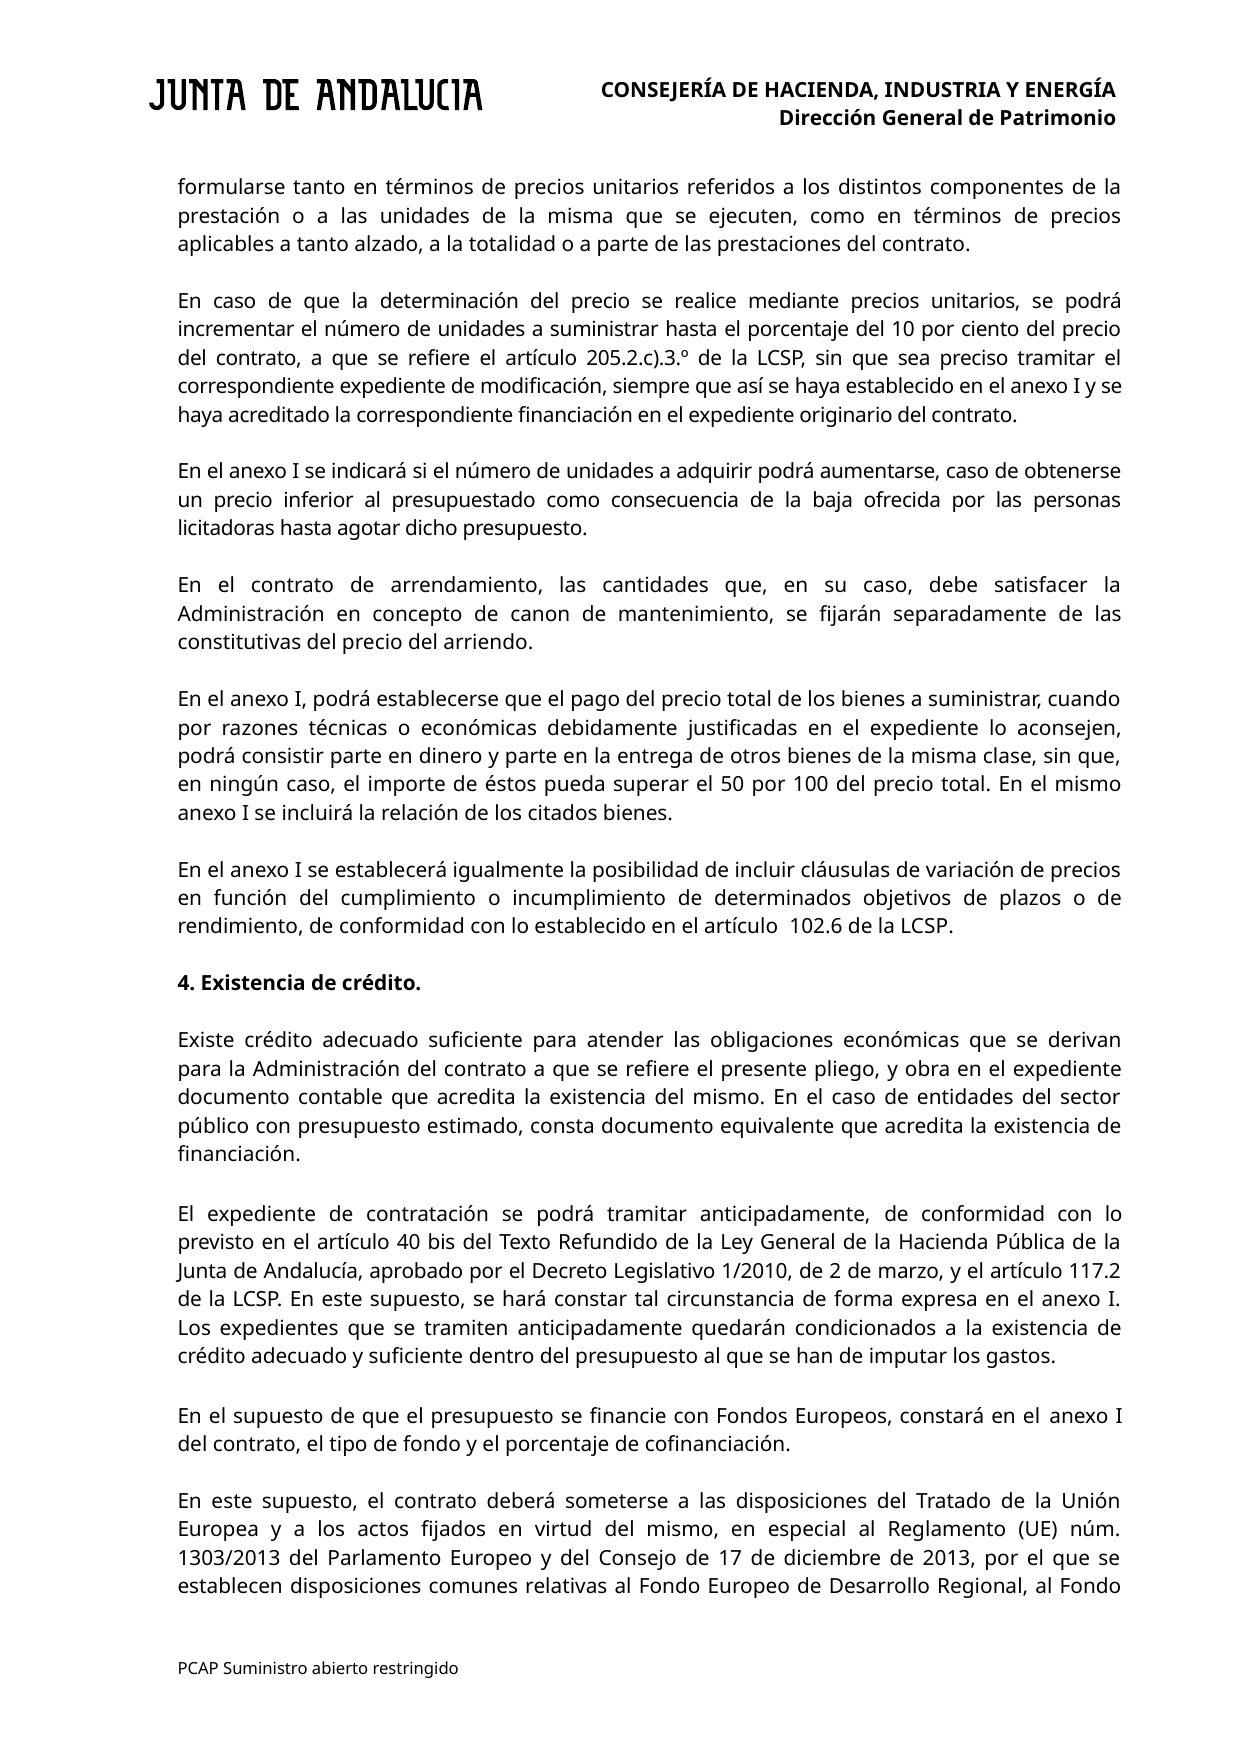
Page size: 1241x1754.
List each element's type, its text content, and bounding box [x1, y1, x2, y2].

text En el anexo I se indicará si el número de unidades a adquirir podrá aumentarse, caso de obtenerse un precio inferior al presupuestado como consecuencia de la baja ofrecida por las personas licitadoras hasta agotar dicho presupuesto. [177, 457, 1122, 542]
text En el supuesto de que el presupuesto se financie con Fondos Europeos, constará en el anexo I del contrato, el tipo de fondo y el porcentaje de cofinanciación. [177, 1401, 1122, 1458]
text En el anexo I, podrá establecerse que el pago del precio total de los bienes a suministrar, cuando por razones técnicas o económicas debidamente justificadas en el expediente lo aconsejen, podrá consistir parte en dinero y parte en la entrega de otros bienes de la misma clase, sin que, en ningún caso, el importe de éstos pueda superar el 50 por 100 del precio total. En el mismo anexo I se incluirá la relación de los citados bienes. [177, 684, 1122, 826]
text 4. Existencia de crédito. [177, 968, 1240, 997]
text En el anexo I se establecerá igualmente la posibilidad de incluir cláusulas de variación de precios en función del cumplimiento o incumplimiento de determinados objetivos de plazos o de rendimiento, de conformidad con lo establecido en el artículo 102.6 de la LCSP. [177, 855, 1122, 940]
text En el contrato de arrendamiento, las cantidades que, en su caso, debe satisfacer la Administración en concepto de canon de mantenimiento, se fijarán separadamente de las constitutivas del precio del arriendo. [177, 570, 1122, 656]
text En este supuesto, el contrato deberá someterse a las disposiciones del Tratado de la Unión Europea y a los actos fijados en virtud del mismo, en especial al Reglamento (UE) núm. 1303/2013 del Parlamento Europeo y del Consejo de 17 de diciembre de 2013, por el que se establecen disposiciones comunes relativas al Fondo Europeo de Desarrollo Regional, al Fondo [177, 1486, 1122, 1600]
text formularse tanto en términos de precios unitarios referidos a los distintos componentes de la prestación o a las unidades de la misma que se ejecuten, como en términos de precios aplicables a tanto alzado, a la totalidad o a parte de las prestaciones del contrato. [177, 172, 1122, 258]
text Existe crédito adecuado suficiente para atender las obligaciones económicas que se derivan para la Administración del contrato a que se refiere el presente pliego, y obra en el expediente documento contable que acredita la existencia del mismo. En el caso de entidades del sector público con presupuesto estimado, consta documento equivalente que acredita la existencia de financiación. [177, 1025, 1122, 1168]
text En caso de que la determinación del precio se realice mediante precios unitarios, se podrá incrementar el número de unidades a suministrar hasta el porcentaje del 10 por ciento del precio del contrato, a que se refiere el artículo 205.2.c).3.º de la LCSP, sin que sea preciso tramitar el correspondiente expediente de modificación, siempre que así se haya establecido en el anexo I y se haya acreditado la correspondiente financiación en el expediente originario del contrato. [177, 286, 1122, 428]
text El expediente de contratación se podrá tramitar anticipadamente, de conformidad con lo previsto en el artículo 40 bis del Texto Refundido de la Ley General de la Hacienda Pública de la Junta de Andalucía, aprobado por el Decreto Legislativo 1/2010, de 2 de marzo, y el artículo 117.2 de la LCSP. En este supuesto, se hará constar tal circunstancia de forma expresa en el anexo I. Los expedientes que se tramiten anticipadamente quedarán condicionados a la existencia de crédito adecuado y suficiente dentro del presupuesto al que se han de imputar los gastos. [177, 1199, 1122, 1369]
